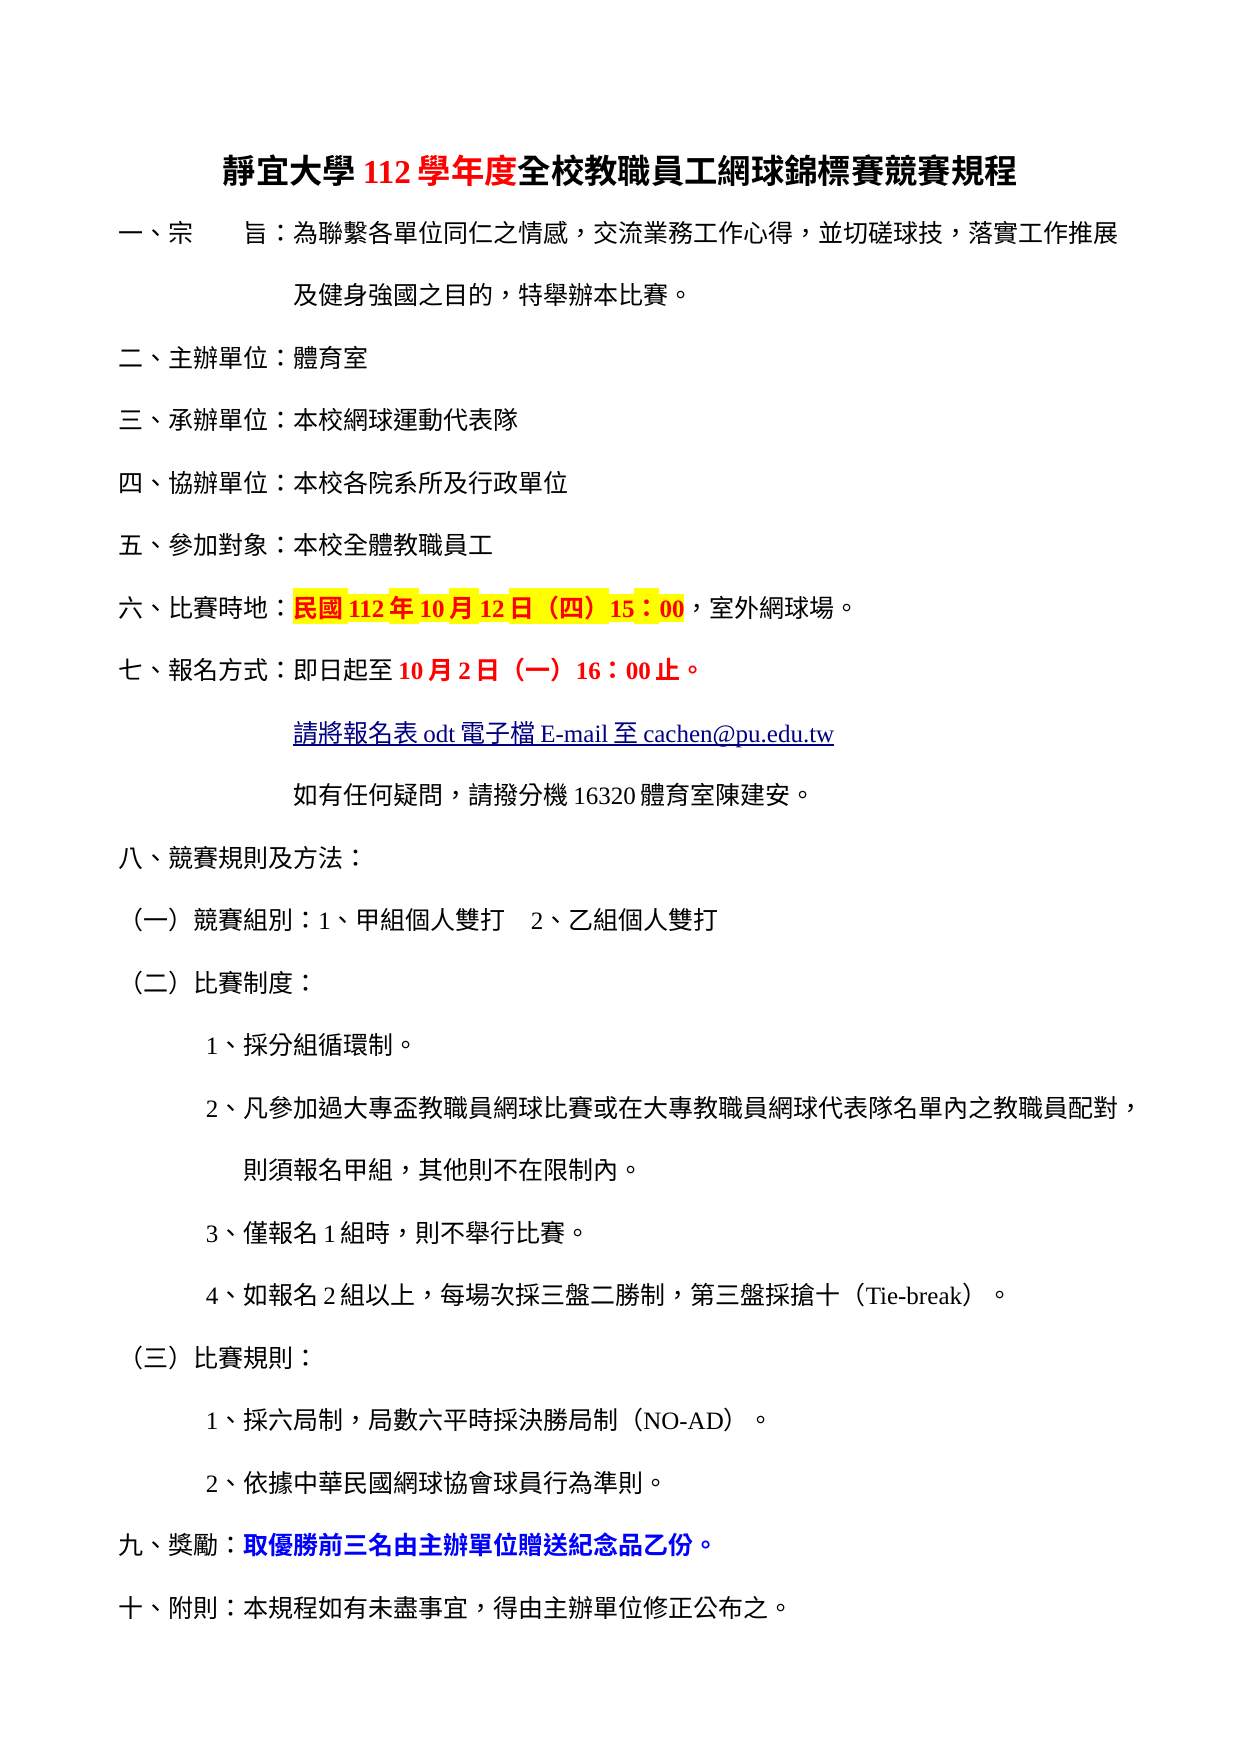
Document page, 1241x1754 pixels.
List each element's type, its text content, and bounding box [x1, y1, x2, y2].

text 五、參加對象：本校全體教職員工 [118, 502, 1122, 564]
text 七、報名方式：即日起至10月2日（一）16：00止。 [118, 627, 1122, 689]
text 1、採六局制，局數六平時採決勝局制（NO-AD）。 [206, 1377, 1122, 1439]
text （二）比賽制度： [118, 939, 1122, 1002]
text 1、採分組循環制。 [206, 1002, 1122, 1064]
text 八、競賽規則及方法： [118, 814, 1122, 877]
text 三、承辦單位：本校網球運動代表隊 [118, 377, 1122, 439]
text 九、獎勵：取優勝前三名由主辦單位贈送紀念品乙份。 [118, 1502, 1122, 1564]
text 一、宗 旨：為聯繫各單位同仁之情感，交流業務工作心得，並切磋球技，落實工作推展 及健身強國之目的，特舉辦本比賽。 [118, 189, 1132, 314]
text 4、如報名2組以上，每場次採三盤二勝制，第三盤採搶十（Tie-break）。 [206, 1252, 1122, 1314]
text 如有任何疑問，請撥分機16320體育室陳建安。 [293, 752, 1122, 814]
text （一）競賽組別：1、甲組個人雙打 2、乙組個人雙打 [118, 877, 1122, 939]
text 2、凡參加過大專盃教職員網球比賽或在大專教職員網球代表隊名單內之教職員配對，則須報名甲組，其他則不在限制內。 [206, 1064, 1122, 1189]
text 四、協辦單位：本校各院系所及行政單位 [118, 439, 1122, 502]
text 六、比賽時地：民國112年10月12日（四）15：00，室外網球場。 [118, 564, 1122, 627]
text 2、依據中華民國網球協會球員行為準則。 [206, 1439, 1122, 1502]
text 靜宜大學112學年度全校教職員工網球錦標賽競賽規程 [118, 127, 1122, 189]
text 請將報名表odt電子檔E-mail至cachen@pu.edu.tw [293, 689, 1122, 752]
text 3、僅報名1組時，則不舉行比賽。 [206, 1189, 1122, 1252]
text 十、附則：本規程如有未盡事宜，得由主辦單位修正公布之。 [118, 1564, 1144, 1627]
text （三）比賽規則： [118, 1314, 1122, 1377]
text 二、主辦單位：體育室 [118, 314, 1122, 377]
